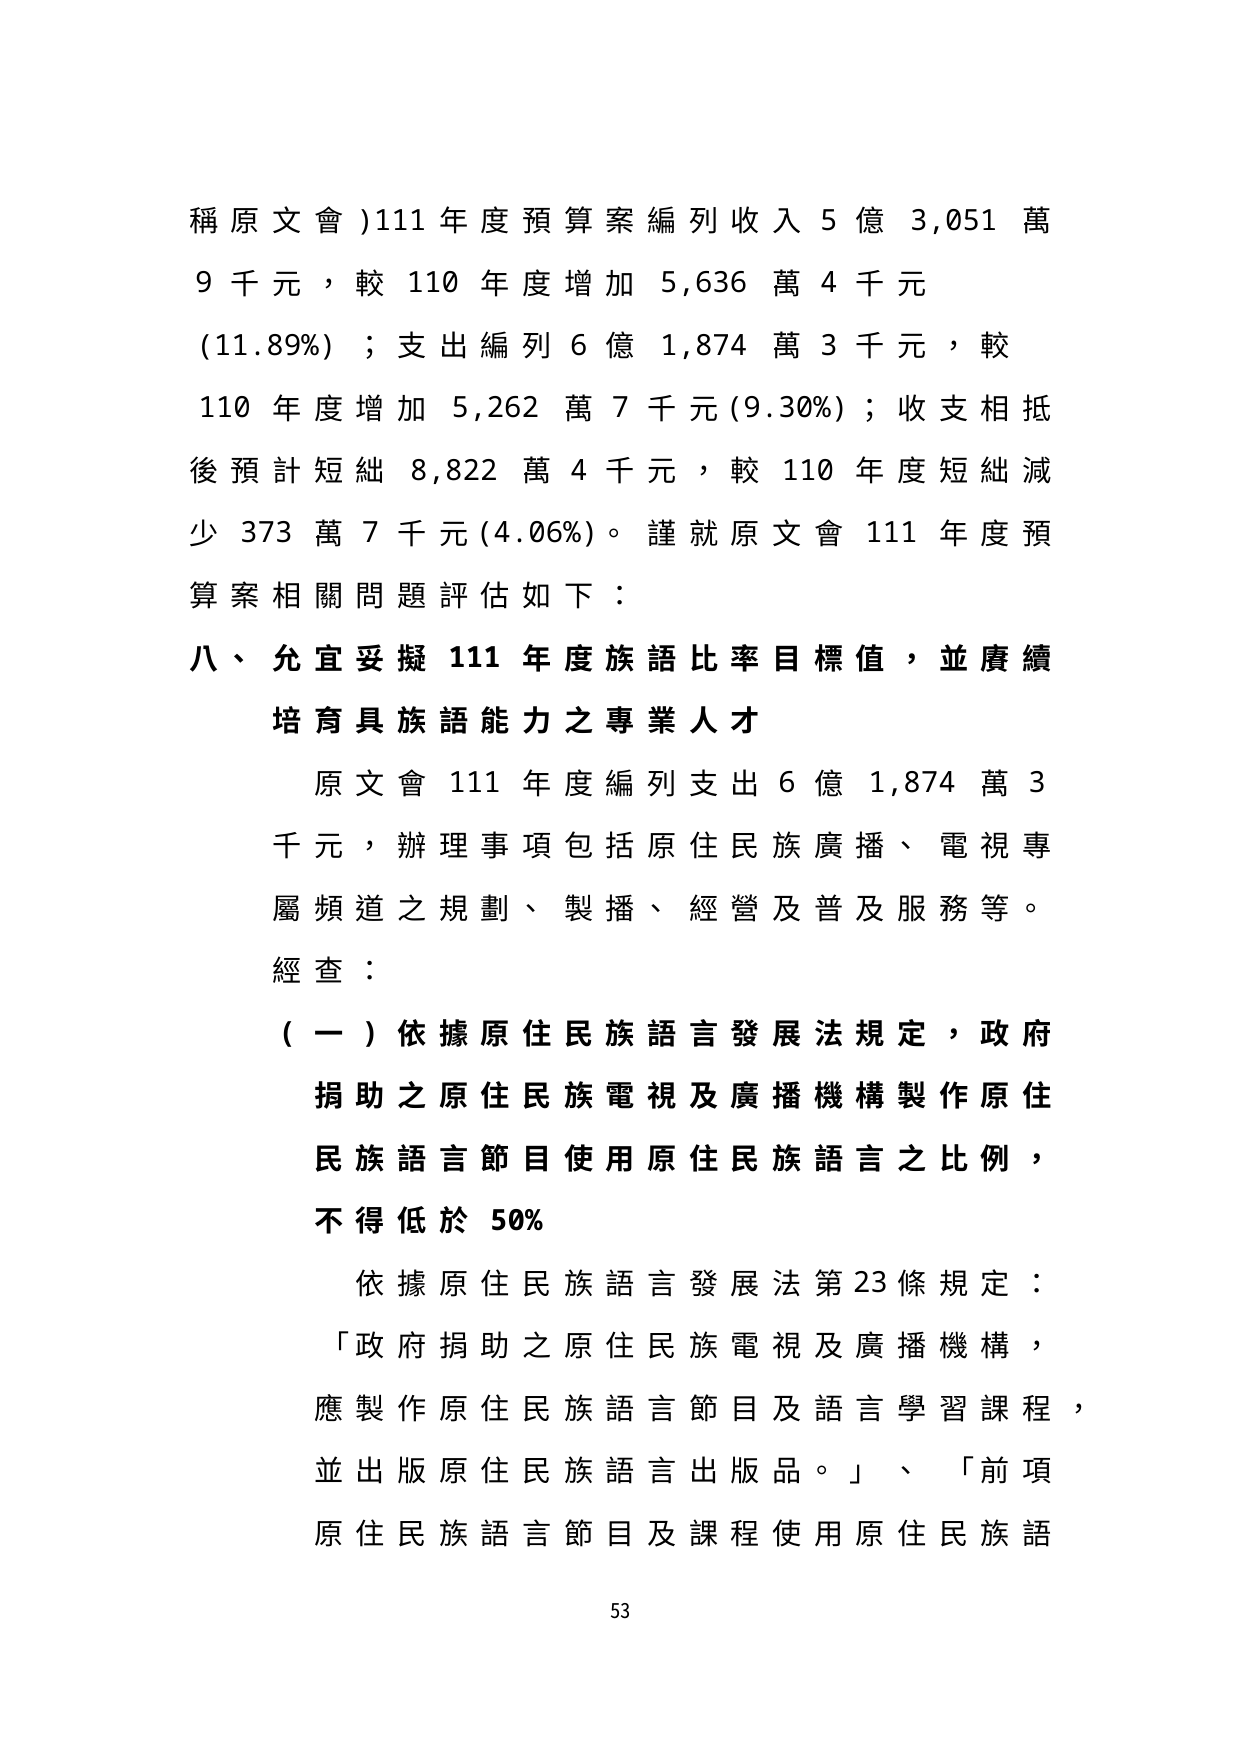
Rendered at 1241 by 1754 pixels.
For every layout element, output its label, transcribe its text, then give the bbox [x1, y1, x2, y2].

text 原文會111年度編列支出6億1,874萬3千元，辦理事項包括原住民族廣播、電視專屬頻道之規劃、製播、經營及普及服務等。經查： [242, 740, 1058, 990]
text 依據原住民族語言發展法第23條規定：「政府捐助之原住民族電視及廣播機構，應製作原住民族語言節目及語言學習課程，並出版原住民族語言出版品。」、「前項原住民族語言節目及課程使用原住民族語言之比例，不得低於該機構總時數之50%。」。原文會表示，目前族語節目比重相對較高之節目類型，如族語新聞、熊出沒之夏日連連看、族語故事書等全族語節目，所邀請來賓主要係以會族語者為優先。另該會為因應未來分臺取得執照後所需人力爰辦理原住民族廣播人才培訓，預計藉由呈現在地節目與即時訊息等實務操作培育更多廣播族語人才推廣原住民族語言及文化；109年起為培育更多族語人才，規劃族語新聞培訓班及實施師徒制，俾培育更多族語優秀人才。 [271, 1240, 1058, 1552]
text (一)依據原住民族語言發展法規定，政府捐助之原住民族電視及廣播機構製作原住民族語言節目使用原住民族語言之比例，不得低於50% [242, 990, 1058, 1240]
text 八、允宜妥擬111年度族語比率目標值，並賡續培育具族語能力之專業人才 [183, 615, 1058, 740]
text 稱原文會)111年度預算案編列收入5億3,051萬9千元，較110年度增加5,636萬4千元(11.89%)；支出編列6億1,874萬3千元，較110年度增加5,262萬7千元(9.30%)；收支相抵後預計短絀8,822萬4千元，較110年度短絀減少373萬7千元(4.06%)。謹就原文會111年度預算案相關問題評估如下： [183, 177, 1058, 615]
